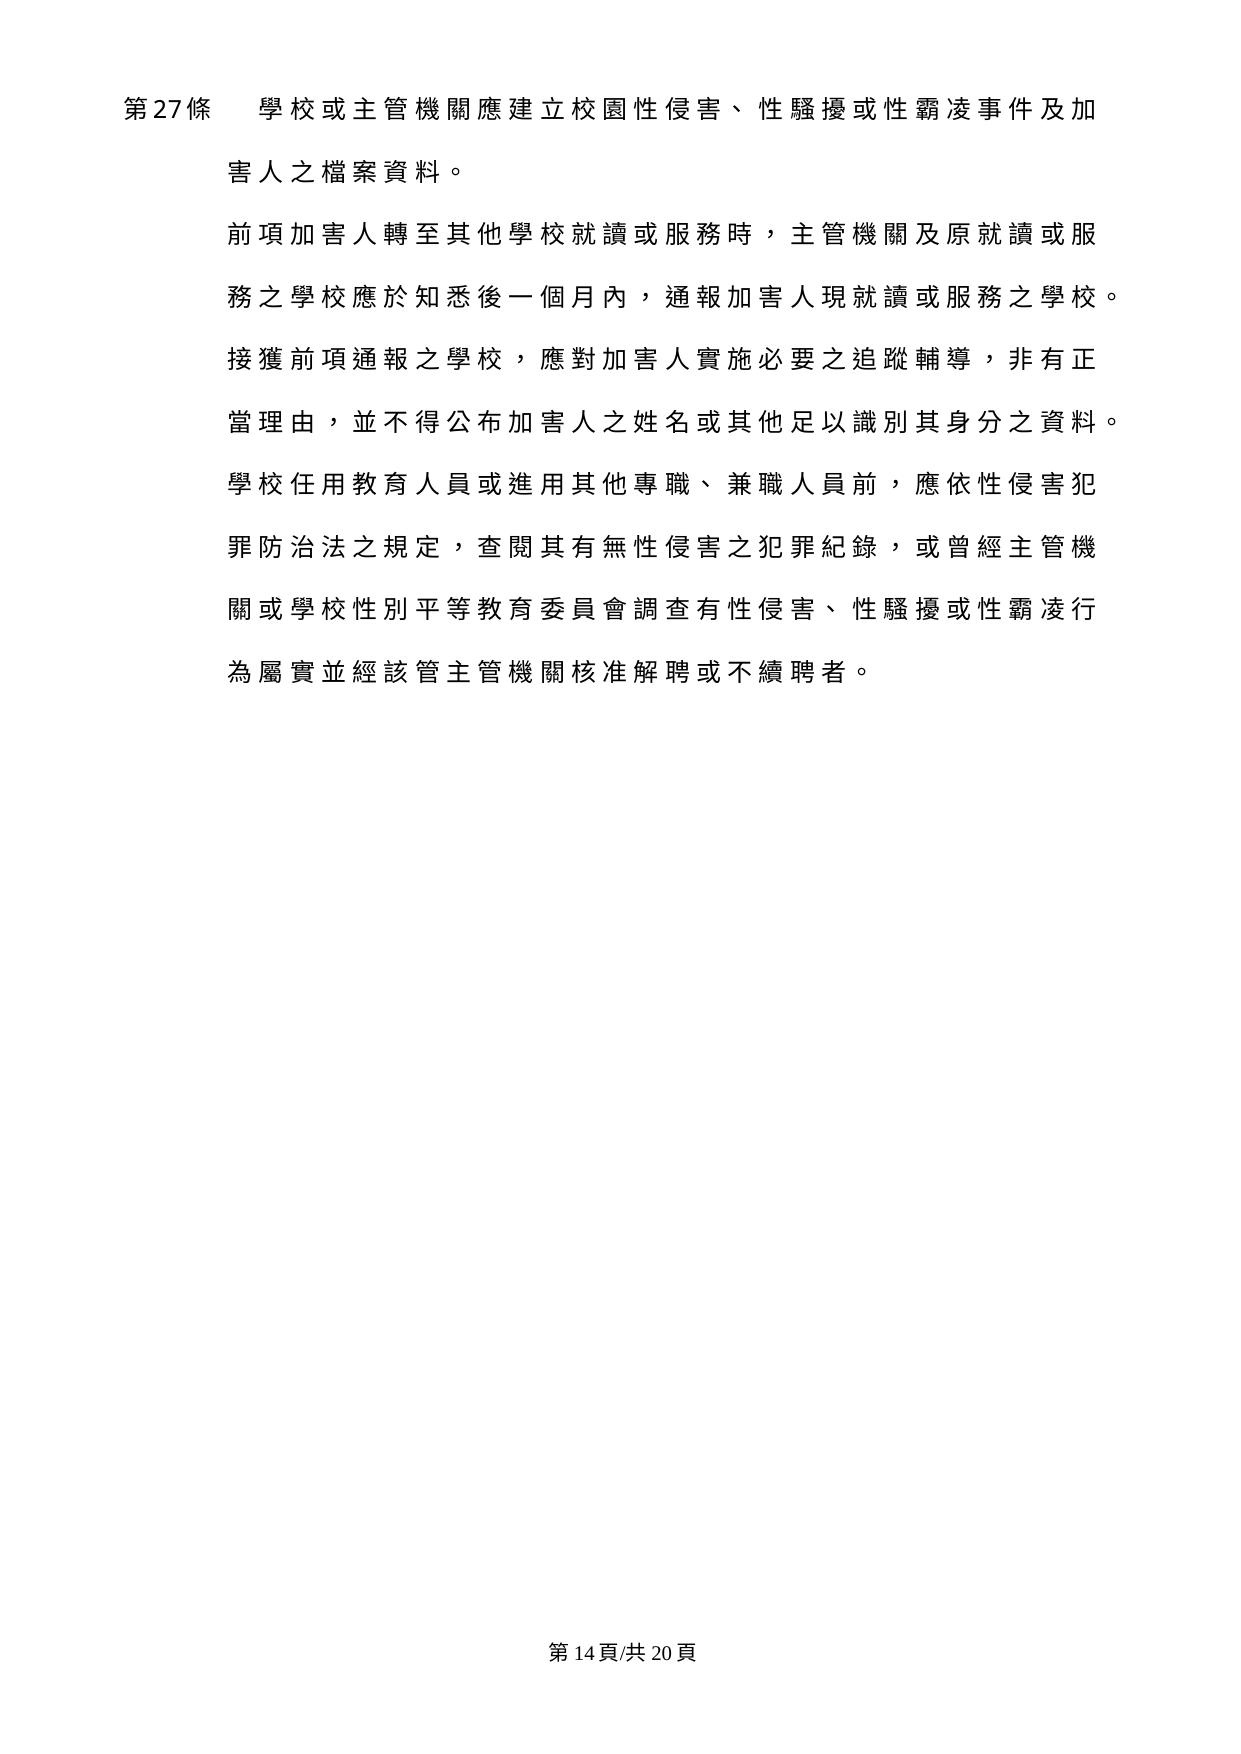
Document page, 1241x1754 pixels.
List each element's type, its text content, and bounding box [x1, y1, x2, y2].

text 前項加害人轉至其他學校就讀或服務時，主管機關及原就讀或服務之學校應於知悉後一個月內，通報加害人現就讀或服務之學校。 [220, 191, 1120, 316]
text 第27條 學校或主管機關應建立校園性侵害、性騷擾或性霸凌事件及加害人之檔案資料。 [120, 66, 1120, 191]
text 學校任用教育人員或進用其他專職、兼職人員前，應依性侵害犯罪防治法之規定，查閱其有無性侵害之犯罪紀錄，或曾經主管機關或學校性別平等教育委員會調查有性侵害、性騷擾或性霸凌行為屬實並經該管主管機關核准解聘或不續聘者。 [220, 441, 1120, 691]
text 接獲前項通報之學校，應對加害人實施必要之追蹤輔導，非有正當理由，並不得公布加害人之姓名或其他足以識別其身分之資料。 [220, 316, 1120, 441]
